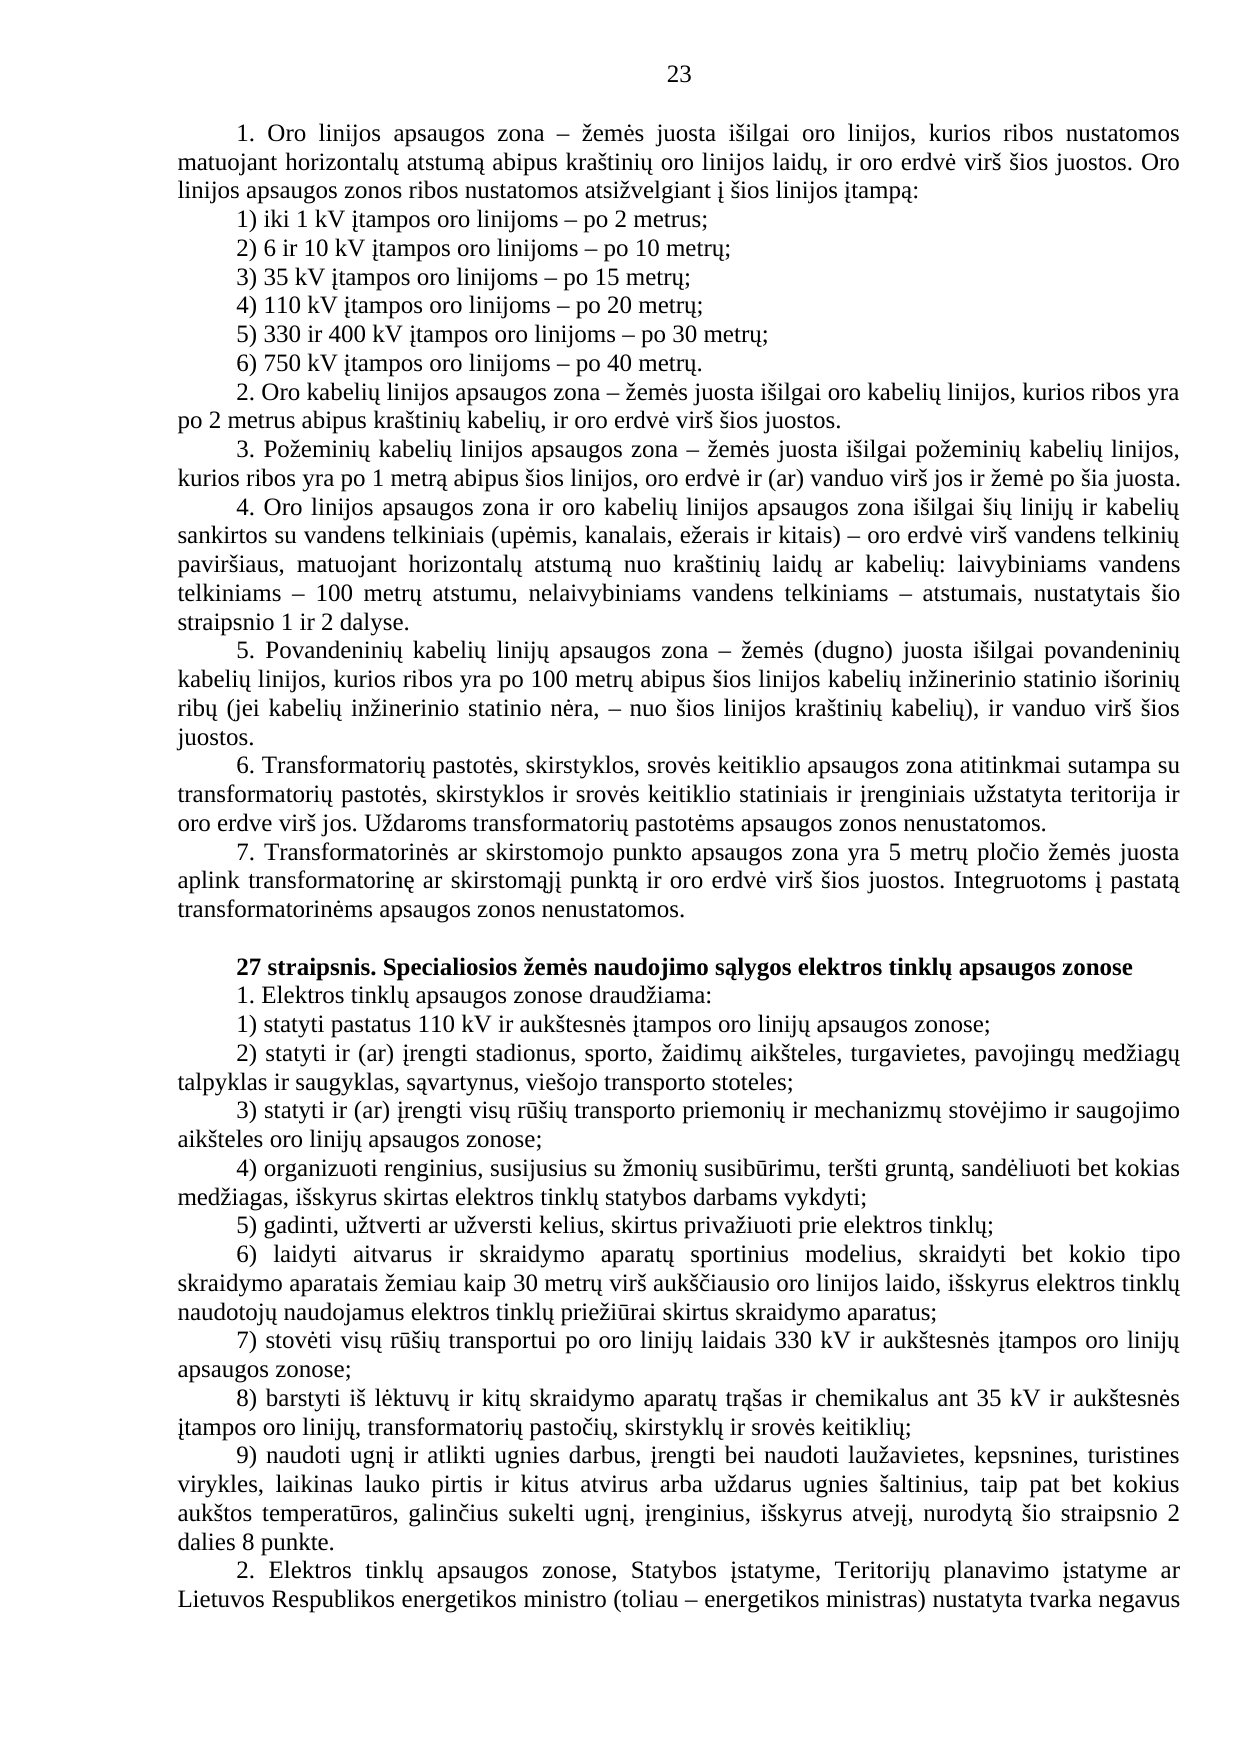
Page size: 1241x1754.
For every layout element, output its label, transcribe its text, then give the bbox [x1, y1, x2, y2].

text 4. Oro linijos apsaugos zona ir oro kabelių linijos apsaugos zona išilgai šių linijų ir kabelių sankirtos su vandens telkiniais (upėmis, kanalais, ežerais ir kitais) – oro erdvė virš vandens telkinių paviršiaus, matuojant horizontalų atstumą nuo kraštinių laidų ar kabelių: laivybiniams vandens telkiniams – 100 metrų atstumu, nelaivybiniams vandens telkiniams – atstumais, nustatytais šio straipsnio 1 ir 2 dalyse. [177, 492, 1181, 636]
text 3. Požeminių kabelių linijos apsaugos zona – žemės juosta išilgai požeminių kabelių linijos, kurios ribos yra po 1 metrą abipus šios linijos, oro erdvė ir (ar) vanduo virš jos ir žemė po šia juosta. [177, 434, 1181, 492]
text 9) naudoti ugnį ir atlikti ugnies darbus, įrengti bei naudoti laužavietes, kepsnines, turistines virykles, laikinas lauko pirtis ir kitus atvirus arba uždarus ugnies šaltinius, taip pat bet kokius aukštos temperatūros, galinčius sukelti ugnį, įrenginius, išskyrus atvejį, nurodytą šio straipsnio 2 dalies 8 punkte. [177, 1441, 1181, 1556]
text 5) gadinti, užtverti ar užversti kelius, skirtus privažiuoti prie elektros tinklų; [236, 1211, 1181, 1239]
text 1. Elektros tinklų apsaugos zonose draudžiama: [236, 981, 1181, 1009]
text 7. Transformatorinės ar skirstomojo punkto apsaugos zona yra 5 metrų pločio žemės juosta aplink transformatorinę ar skirstomąjį punktą ir oro erdvė virš šios juostos. Integruotoms į pastatą transformatorinėms apsaugos zonos nenustatomos. [177, 837, 1181, 923]
text 2. Oro kabelių linijos apsaugos zona – žemės juosta išilgai oro kabelių linijos, kurios ribos yra po 2 metrus abipus kraštinių kabelių, ir oro erdvė virš šios juostos. [177, 377, 1181, 434]
text 4) 110 kV įtampos oro linijoms – po 20 metrų; [177, 291, 1181, 319]
text 1) statyti pastatus 110 kV ir aukštesnės įtampos oro linijų apsaugos zonose; [177, 1009, 1181, 1038]
text 5. Povandeninių kabelių linijų apsaugos zona – žemės (dugno) juosta išilgai povandeninių kabelių linijos, kurios ribos yra po 100 metrų abipus šios linijos kabelių inžinerinio statinio išorinių ribų (jei kabelių inžinerinio statinio nėra, – nuo šios linijos kraštinių kabelių), ir vanduo virš šios juostos. [177, 636, 1181, 751]
text 1) iki 1 kV įtampos oro linijoms – po 2 metrus; [177, 204, 1181, 233]
text 4) organizuoti renginius, susijusius su žmonių susibūrimu, teršti gruntą, sandėliuoti bet kokias medžiagas, išskyrus skirtas elektros tinklų statybos darbams vykdyti; [177, 1153, 1181, 1211]
text 6) laidyti aitvarus ir skraidymo aparatų sportinius modelius, skraidyti bet kokio tipo skraidymo aparatais žemiau kaip 30 metrų virš aukščiausio oro linijos laido, išskyrus elektros tinklų naudotojų naudojamus elektros tinklų priežiūrai skirtus skraidymo aparatus; [177, 1239, 1181, 1326]
text 5) 330 ir 400 kV įtampos oro linijoms – po 30 metrų; [177, 319, 1181, 348]
text 6) 750 kV įtampos oro linijoms – po 40 metrų. [177, 348, 1181, 377]
text 7) stovėti visų rūšių transportui po oro linijų laidais 330 kV ir aukštesnės įtampos oro linijų apsaugos zonose; [177, 1326, 1181, 1383]
text 6. Transformatorių pastotės, skirstyklos, srovės keitiklio apsaugos zona atitinkmai sutampa su transformatorių pastotės, skirstyklos ir srovės keitiklio statiniais ir įrenginiais užstatyta teritorija ir oro erdve virš jos. Uždaroms transformatorių pastotėms apsaugos zonos nenustatomos. [177, 751, 1181, 837]
text 27 straipsnis. Specialiosios žemės naudojimo sąlygos elektros tinklų apsaugos zonose [177, 952, 1181, 981]
text 3) statyti ir (ar) įrengti visų rūšių transporto priemonių ir mechanizmų stovėjimo ir saugojimo aikšteles oro linijų apsaugos zonose; [177, 1096, 1181, 1153]
text 1. Oro linijos apsaugos zona – žemės juosta išilgai oro linijos, kurios ribos nustatomos matuojant horizontalų atstumą abipus kraštinių oro linijos laidų, ir oro erdvė virš šios juostos. Oro linijos apsaugos zonos ribos nustatomos atsižvelgiant į šios linijos įtampą: [177, 118, 1181, 204]
text 3) 35 kV įtampos oro linijoms – po 15 metrų; [177, 262, 1181, 291]
text 8) barstyti iš lėktuvų ir kitų skraidymo aparatų trąšas ir chemikalus ant 35 kV ir aukštesnės įtampos oro linijų, transformatorių pastočių, skirstyklų ir srovės keitiklių; [177, 1383, 1181, 1441]
text 2. Elektros tinklų apsaugos zonose, Statybos įstatyme, Teritorijų planavimo įstatyme ar Lietuvos Respublikos energetikos ministro (toliau – energetikos ministras) nustatyta tvarka negavus [177, 1556, 1181, 1613]
text 2) statyti ir (ar) įrengti stadionus, sporto, žaidimų aikšteles, turgavietes, pavojingų medžiagų talpyklas ir saugyklas, sąvartynus, viešojo transporto stoteles; [177, 1038, 1181, 1096]
text 2) 6 ir 10 kV įtampos oro linijoms – po 10 metrų; [177, 233, 1181, 262]
